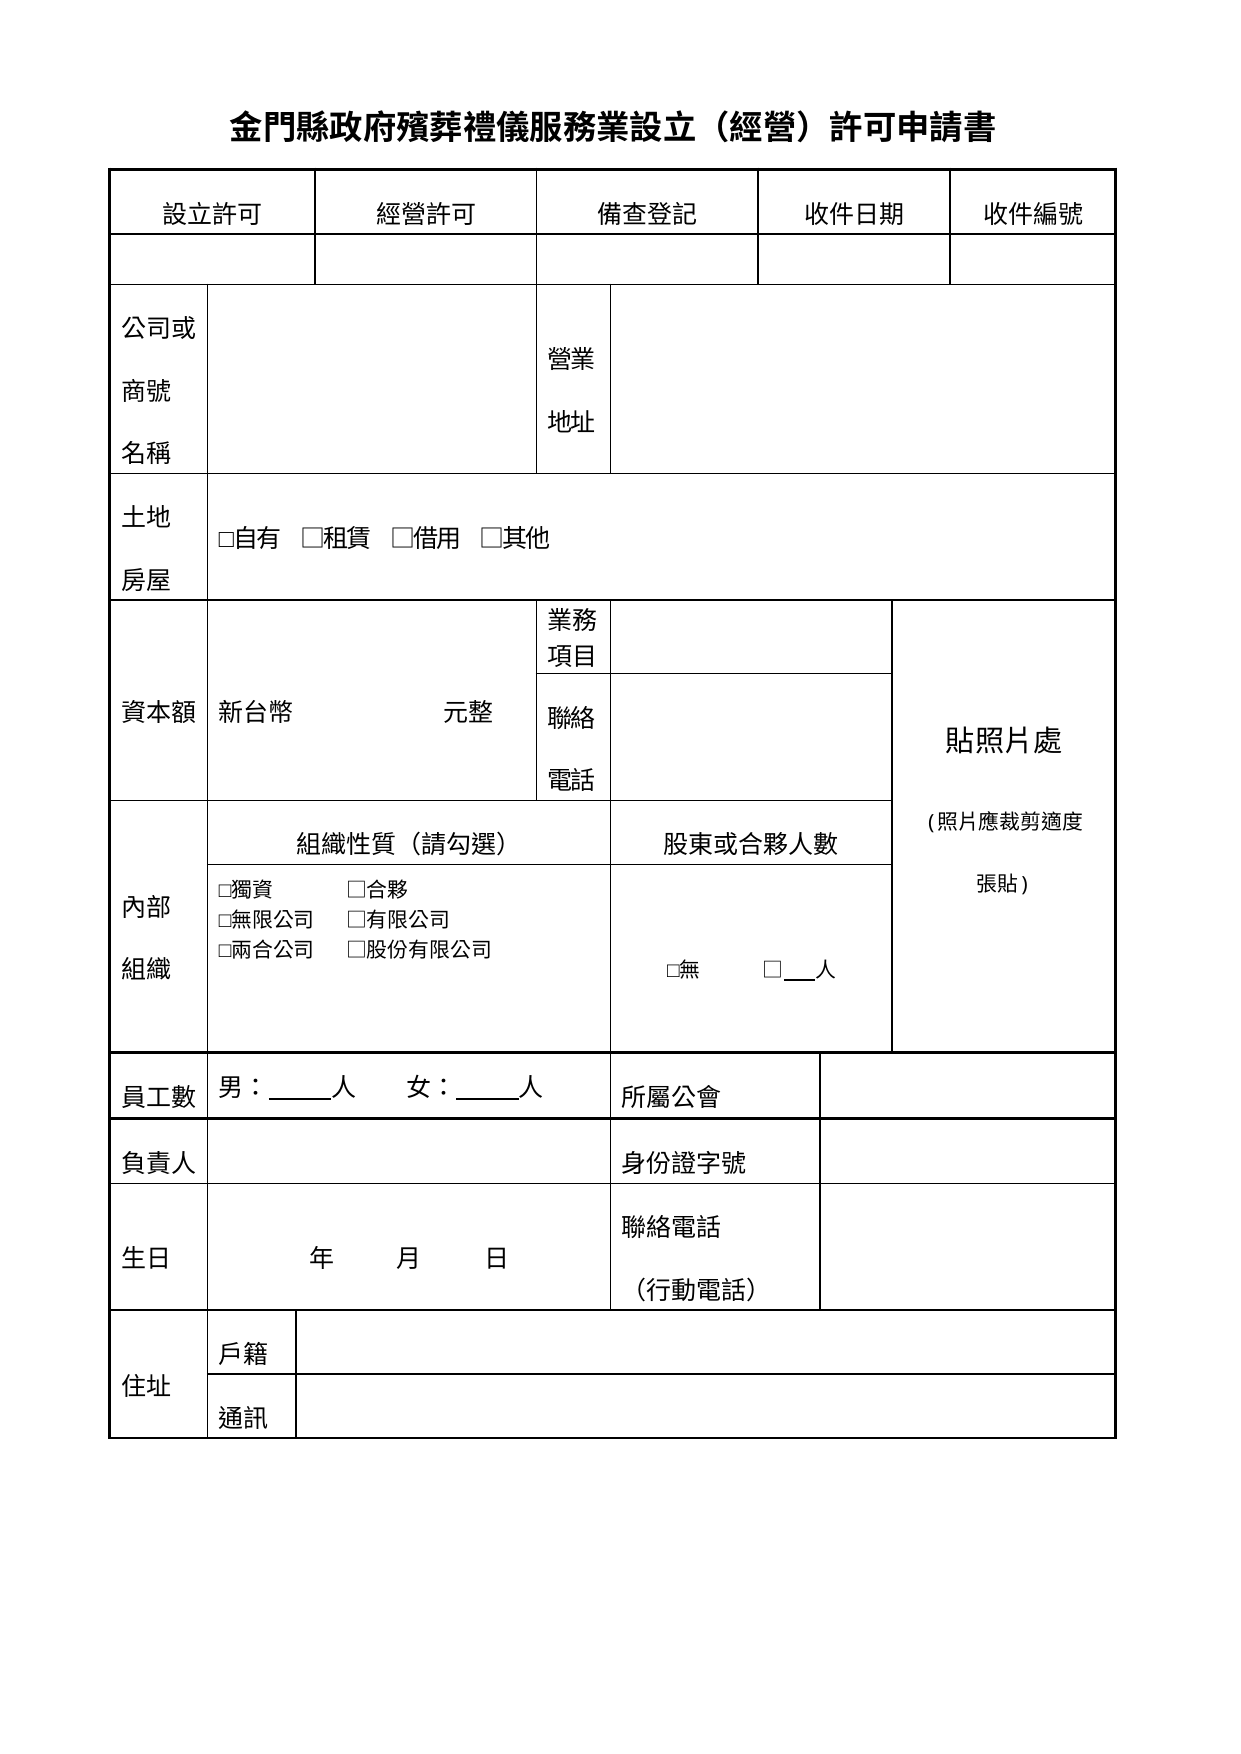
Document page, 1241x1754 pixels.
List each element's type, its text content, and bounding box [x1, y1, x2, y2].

table_cell 年 月 日 [208, 1184, 610, 1309]
table_cell 聯絡電話 （行動電話） [611, 1184, 819, 1309]
table_cell 戶籍 [208, 1311, 295, 1373]
table_cell 身份證字號 [611, 1120, 819, 1182]
table_header 經營許可 [316, 171, 536, 233]
table_cell [759, 235, 949, 283]
table_cell [316, 235, 536, 283]
table_header 收件編號 [951, 171, 1114, 233]
table_cell 營業 地址 [537, 285, 610, 472]
table_cell 新台幣 元整 [208, 601, 536, 800]
table_cell [821, 1184, 1114, 1309]
table_cell 負責人 [111, 1120, 207, 1182]
table_cell □自有 □租賃 □借用 □其他 [208, 474, 1114, 599]
table_header 設立許可 [111, 171, 314, 233]
table_cell 資本額 [111, 601, 207, 800]
table_cell [111, 235, 314, 283]
table_cell □獨資 □合夥 □無限公司 □有限公司 □兩合公司 □股份有限公司 [208, 865, 610, 1051]
table_cell 男： 人 女： 人 [208, 1054, 610, 1117]
table_cell 住址 [111, 1311, 207, 1437]
table_cell 生日 [111, 1184, 207, 1309]
table_cell 業務 項目 [537, 601, 610, 673]
table_cell [537, 235, 757, 283]
table_cell 聯絡電話 [537, 674, 610, 800]
table_cell 組織性質（請勾選） [208, 801, 610, 864]
table_cell [297, 1311, 1114, 1373]
table_cell [821, 1054, 1114, 1117]
table_cell 內部 組織 [111, 801, 207, 1051]
table_cell 貼照片處 (照片應裁剪適度 張貼) [893, 601, 1114, 1051]
table_cell 所屬公會 [611, 1054, 819, 1117]
table_cell [611, 285, 1114, 472]
table_cell [821, 1120, 1114, 1182]
table_cell [611, 674, 891, 800]
table_cell 股東或合夥人數 [611, 801, 891, 864]
table_cell □無 □ 人 [611, 865, 891, 1051]
table_header 收件日期 [759, 171, 949, 233]
text 金門縣政府殯葬禮儀服務業設立（經營）許可申請書 [133, 101, 1093, 149]
table_cell 土地 房屋 [111, 474, 207, 599]
table_cell [951, 235, 1114, 283]
table_cell [208, 285, 536, 472]
table_cell [611, 601, 891, 673]
table_header 備查登記 [537, 171, 757, 233]
table_cell 通訊 [208, 1375, 295, 1437]
table_cell [297, 1375, 1114, 1437]
table_cell 公司或商號 名稱 [111, 285, 207, 472]
table_cell [208, 1120, 610, 1182]
table_cell 員工數 [111, 1054, 207, 1117]
